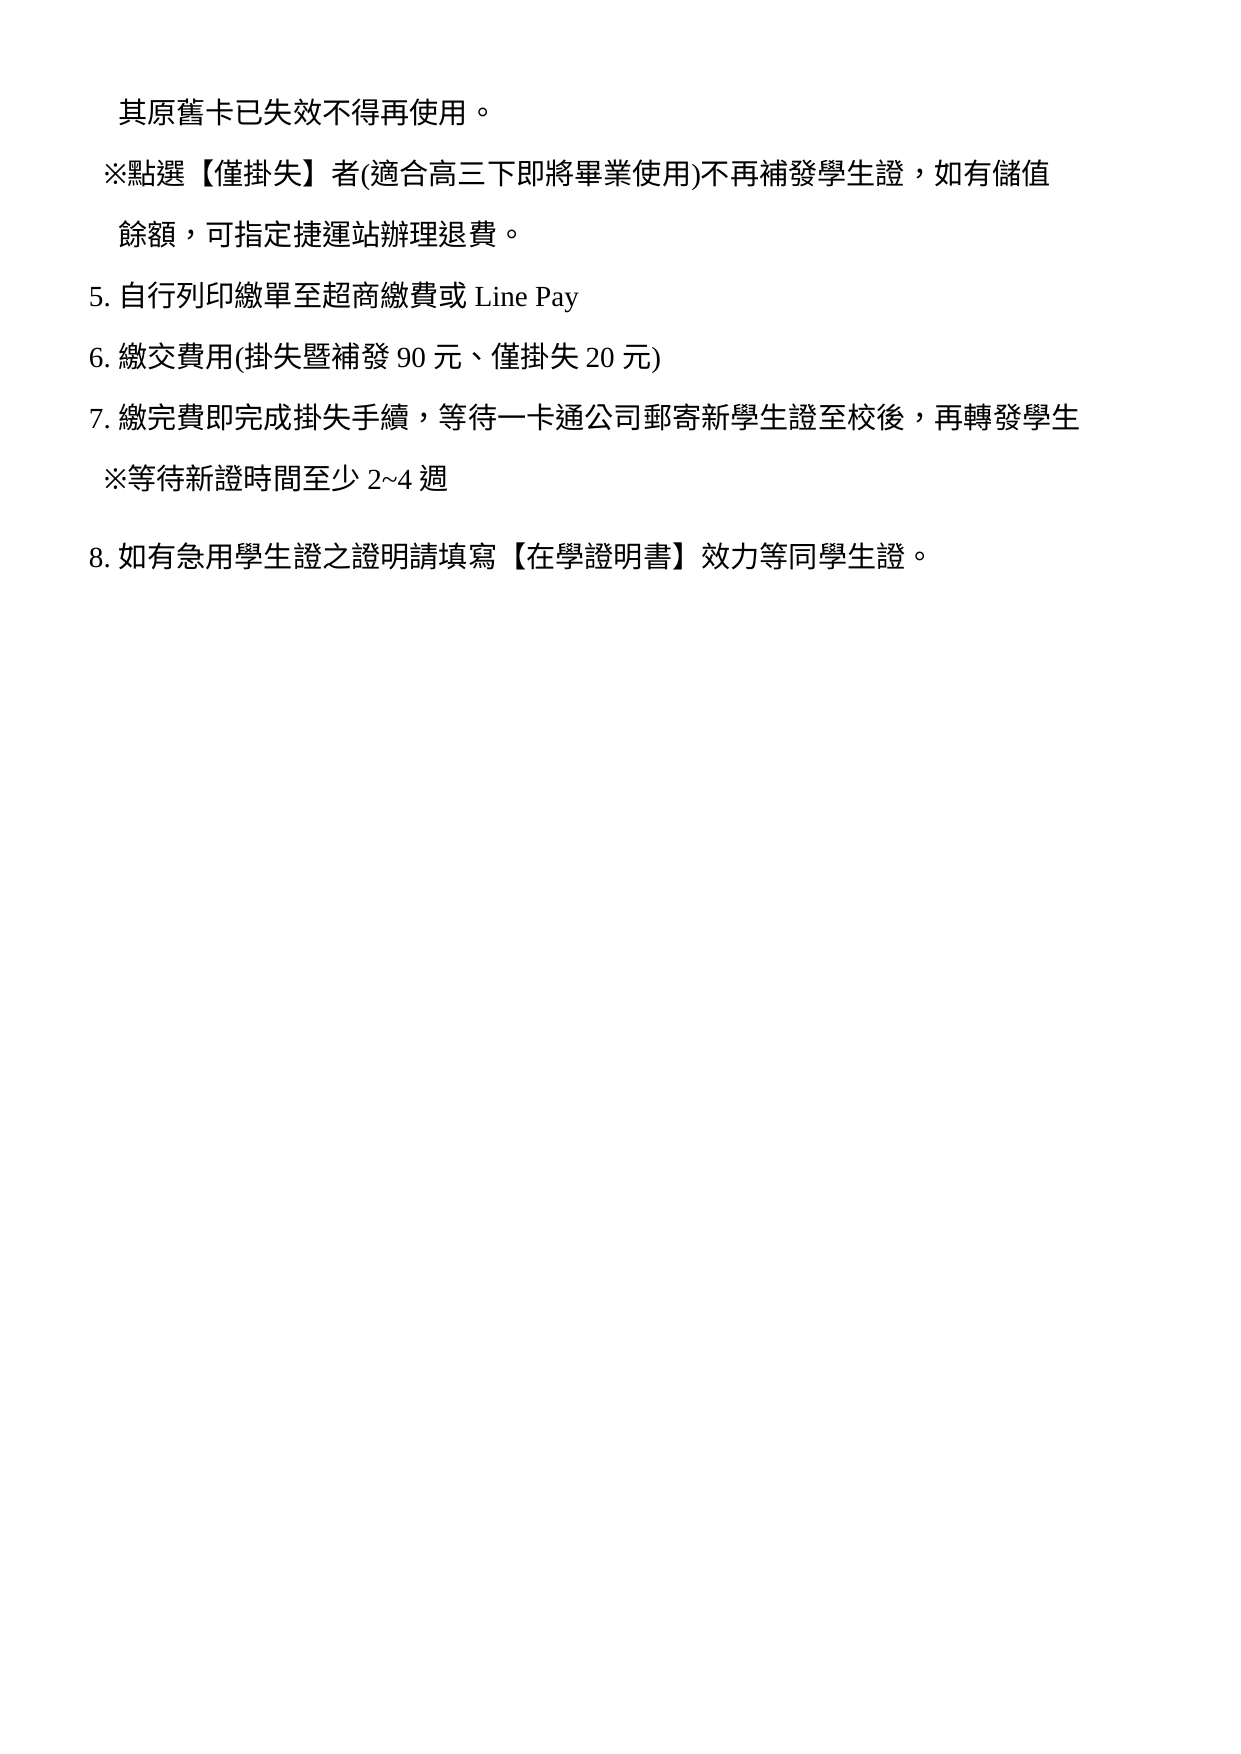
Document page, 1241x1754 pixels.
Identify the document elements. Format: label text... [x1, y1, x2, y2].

text 7. 繳完費即完成掛失手續，等待一卡通公司郵寄新學生證至校後，再轉發學生 [89, 395, 1152, 437]
text ※等待新證時間至少 2~4 週 [89, 456, 1152, 498]
text 5. 自行列印繳單至超商繳費或 Line Pay [89, 273, 1152, 315]
text 8. 如有急用學生證之證明請填寫【在學證明書】效力等同學生證。 [89, 517, 1152, 592]
text 6. 繳交費用(掛失暨補發 90 元、僅掛失 20 元) [89, 334, 1152, 376]
text 餘額，可指定捷運站辦理退費。 [89, 212, 1152, 254]
text 其原舊卡已失效不得再使用。 [89, 89, 1152, 132]
text ※點選【僅掛失】者(適合高三下即將畢業使用)不再補發學生證，如有儲值 [89, 151, 1152, 193]
